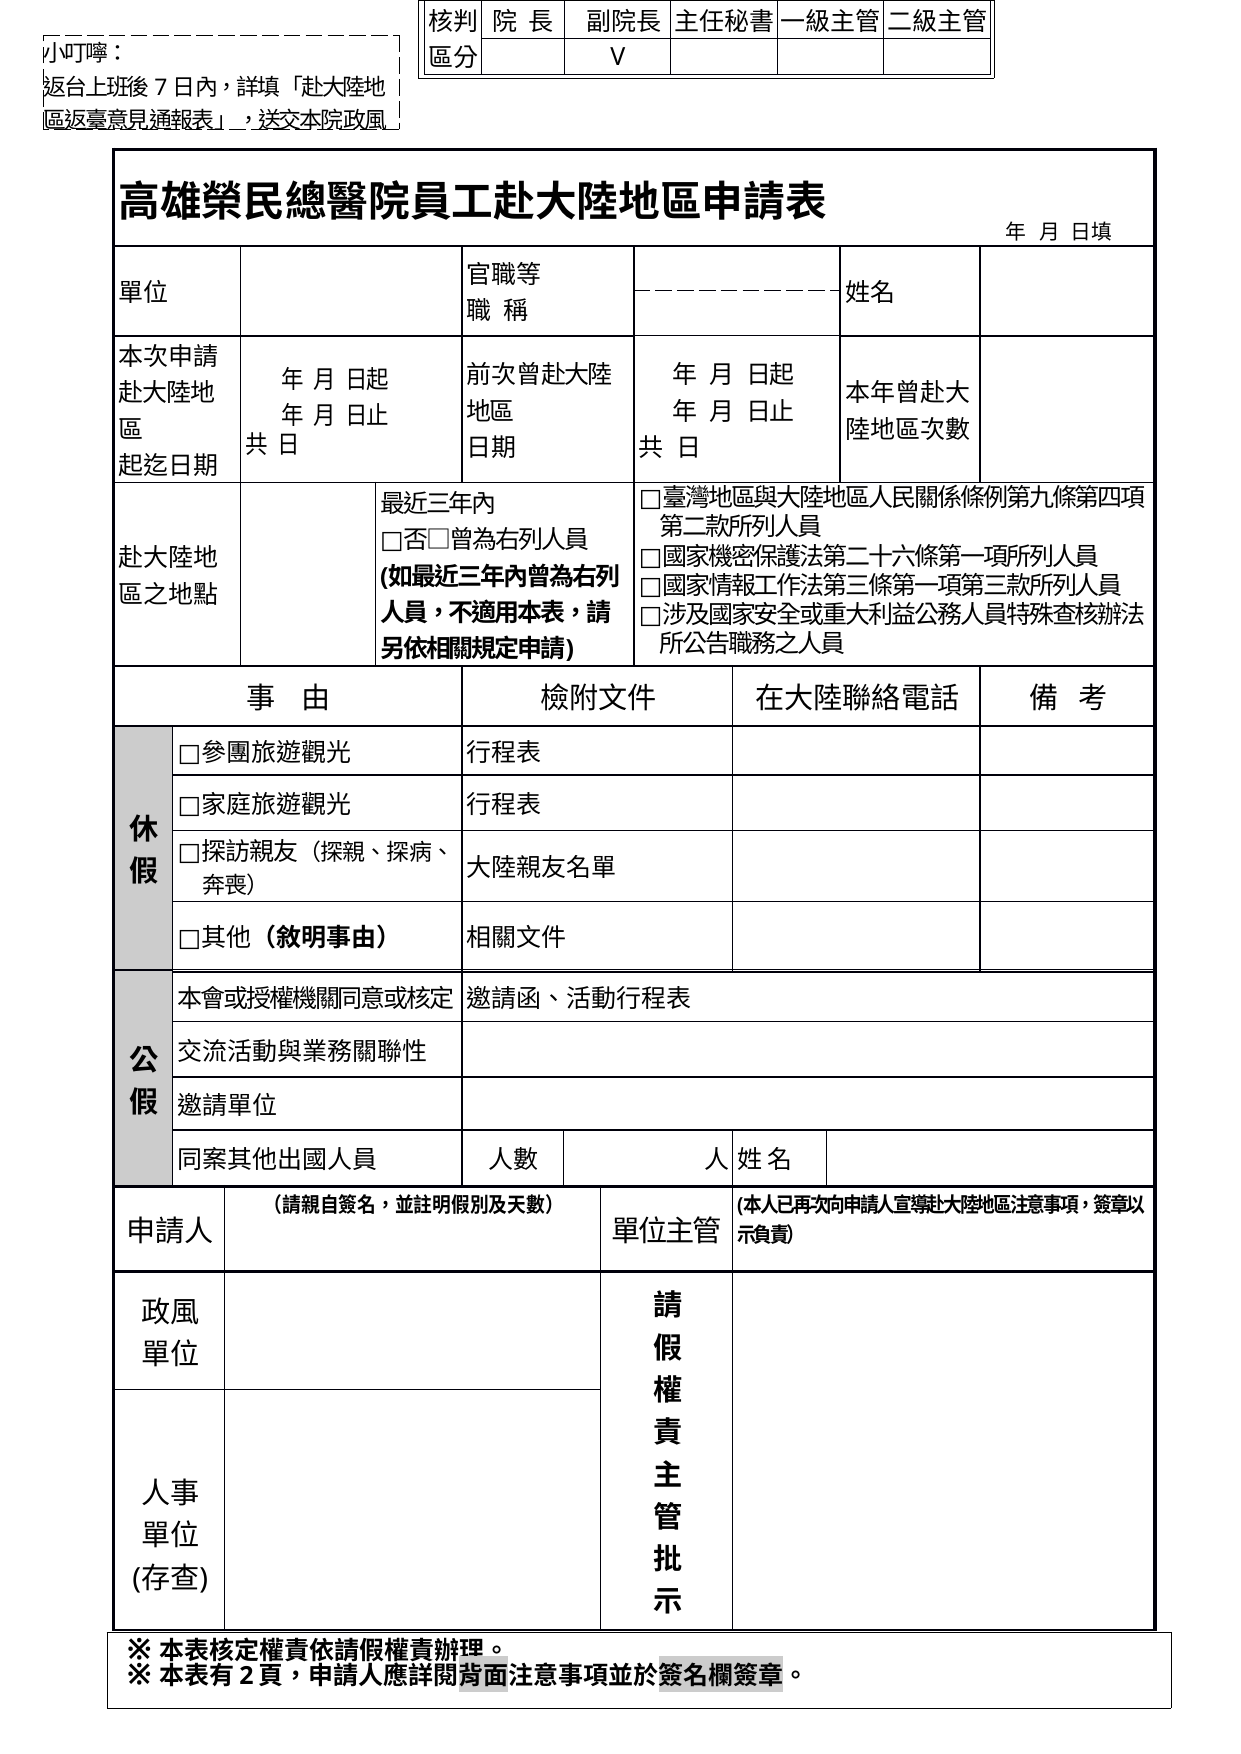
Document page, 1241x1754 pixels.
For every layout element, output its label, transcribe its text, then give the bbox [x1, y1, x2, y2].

table_cell 同案其他出國人員 [173, 1131, 461, 1185]
table_cell [827, 1131, 1153, 1185]
table_header 年 月 日填 [960, 151, 1153, 245]
table_cell [241, 247, 461, 335]
table_cell 本年曾赴大陸地區次數 [841, 337, 979, 482]
table_header 核判 區分 [425, 1, 481, 74]
table_cell 大陸親友名單 [463, 831, 732, 901]
table_cell [981, 776, 1153, 829]
table_cell 公 假 [115, 971, 172, 1185]
table_cell 行程表 [463, 776, 732, 829]
table_cell 在大陸聯絡電話 [733, 667, 979, 725]
table_cell [635, 290, 839, 335]
table_cell [733, 831, 979, 901]
table_cell 請 假 權 責 主 管 批 示 [601, 1273, 732, 1629]
table_cell 本會或授權機關同意或核定 [173, 973, 461, 1021]
table_cell 相關文件 [463, 902, 732, 969]
table_cell 單位 [115, 247, 240, 335]
table_cell 本次申請 赴大陸地區 起迄日期 [115, 337, 240, 482]
table_header 院 長 [482, 1, 564, 37]
table_cell 人數 [463, 1131, 563, 1185]
table_cell [981, 831, 1153, 901]
table_cell [635, 247, 839, 290]
table_cell □家庭旅遊觀光 [173, 776, 461, 829]
table_cell 前次曾赴大陸地區 日期 [463, 337, 633, 482]
table_header 二級主管 [884, 1, 990, 37]
table_cell [733, 727, 979, 774]
table_cell [884, 39, 990, 74]
table_cell [981, 337, 1153, 482]
table_cell [981, 902, 1153, 969]
table_cell 交流活動與業務關聯性 [173, 1022, 461, 1076]
table_cell 官職等 職 稱 [463, 247, 633, 335]
table_cell □參團旅遊觀光 [173, 727, 461, 774]
table_cell [482, 39, 564, 74]
table_cell [733, 1273, 1153, 1629]
table_cell （請親自簽名，並註明假別及天數） [225, 1188, 600, 1270]
table_cell 申請人 [115, 1188, 224, 1270]
table_cell 姓名 [841, 247, 979, 335]
table_cell [225, 1390, 600, 1629]
table_cell 最近三年內 □否□曾為右列人員 (如最近三年內曾為右列人員，不適用本表，請另依相關規定申請) [376, 483, 633, 665]
table_cell 人 [564, 1131, 732, 1185]
table_header 高雄榮民總醫院員工赴大陸地區申請表 [115, 151, 960, 245]
table_cell 年 月 日起 年 月 日止 共 日 [635, 336, 839, 482]
table_cell 人事 單位 (存查) [115, 1390, 224, 1629]
table_cell [733, 776, 979, 829]
table_cell □其他（敘明事由） [173, 902, 461, 969]
table_cell [463, 1022, 1153, 1076]
table_cell 邀請單位 [173, 1078, 461, 1129]
table_cell 事 由 [115, 667, 461, 725]
table_header 副院長 [565, 1, 670, 37]
table_cell □探訪親友（探親、探病、奔喪） [173, 831, 461, 901]
table_cell 年 月 日起 年 月 日止 共 日 [241, 337, 461, 482]
table_cell 單位主管 [601, 1188, 732, 1270]
table_header 一級主管 [778, 1, 883, 37]
table_cell [981, 247, 1153, 335]
table_cell 檢附文件 [463, 667, 732, 725]
table_cell [241, 483, 375, 665]
table_cell [463, 1078, 1153, 1129]
table_cell 休 假 [115, 727, 172, 969]
table_cell [981, 727, 1153, 774]
table_cell 赴大陸地區之地點 [115, 483, 240, 665]
table_cell [778, 39, 883, 74]
table_cell [225, 1273, 600, 1389]
table_cell V [565, 39, 670, 74]
table_cell [733, 902, 979, 969]
table_cell 邀請函、活動行程表 [463, 973, 1153, 1021]
table_cell 政風 單位 [115, 1273, 224, 1389]
table_header 主任秘書 [671, 1, 777, 37]
table_cell 姓 名 [733, 1131, 826, 1185]
table_cell (本人已再次向申請人宣導赴大陸地區注意事項，簽章以示負責） [733, 1188, 1153, 1270]
table_cell 備 考 [981, 667, 1153, 725]
table_cell 行程表 [463, 727, 732, 774]
table_cell [671, 39, 777, 74]
table_cell □臺灣地區與大陸地區人民關係條例第九條第四項第二款所列人員 □國家機密保護法第二十六條第一項所列人員 □國家情報工作法第三條第一項第三款所列人員 □涉及國家安全或重大利益公務人員特殊查核辦法所公告職務之人員 [635, 483, 1153, 665]
